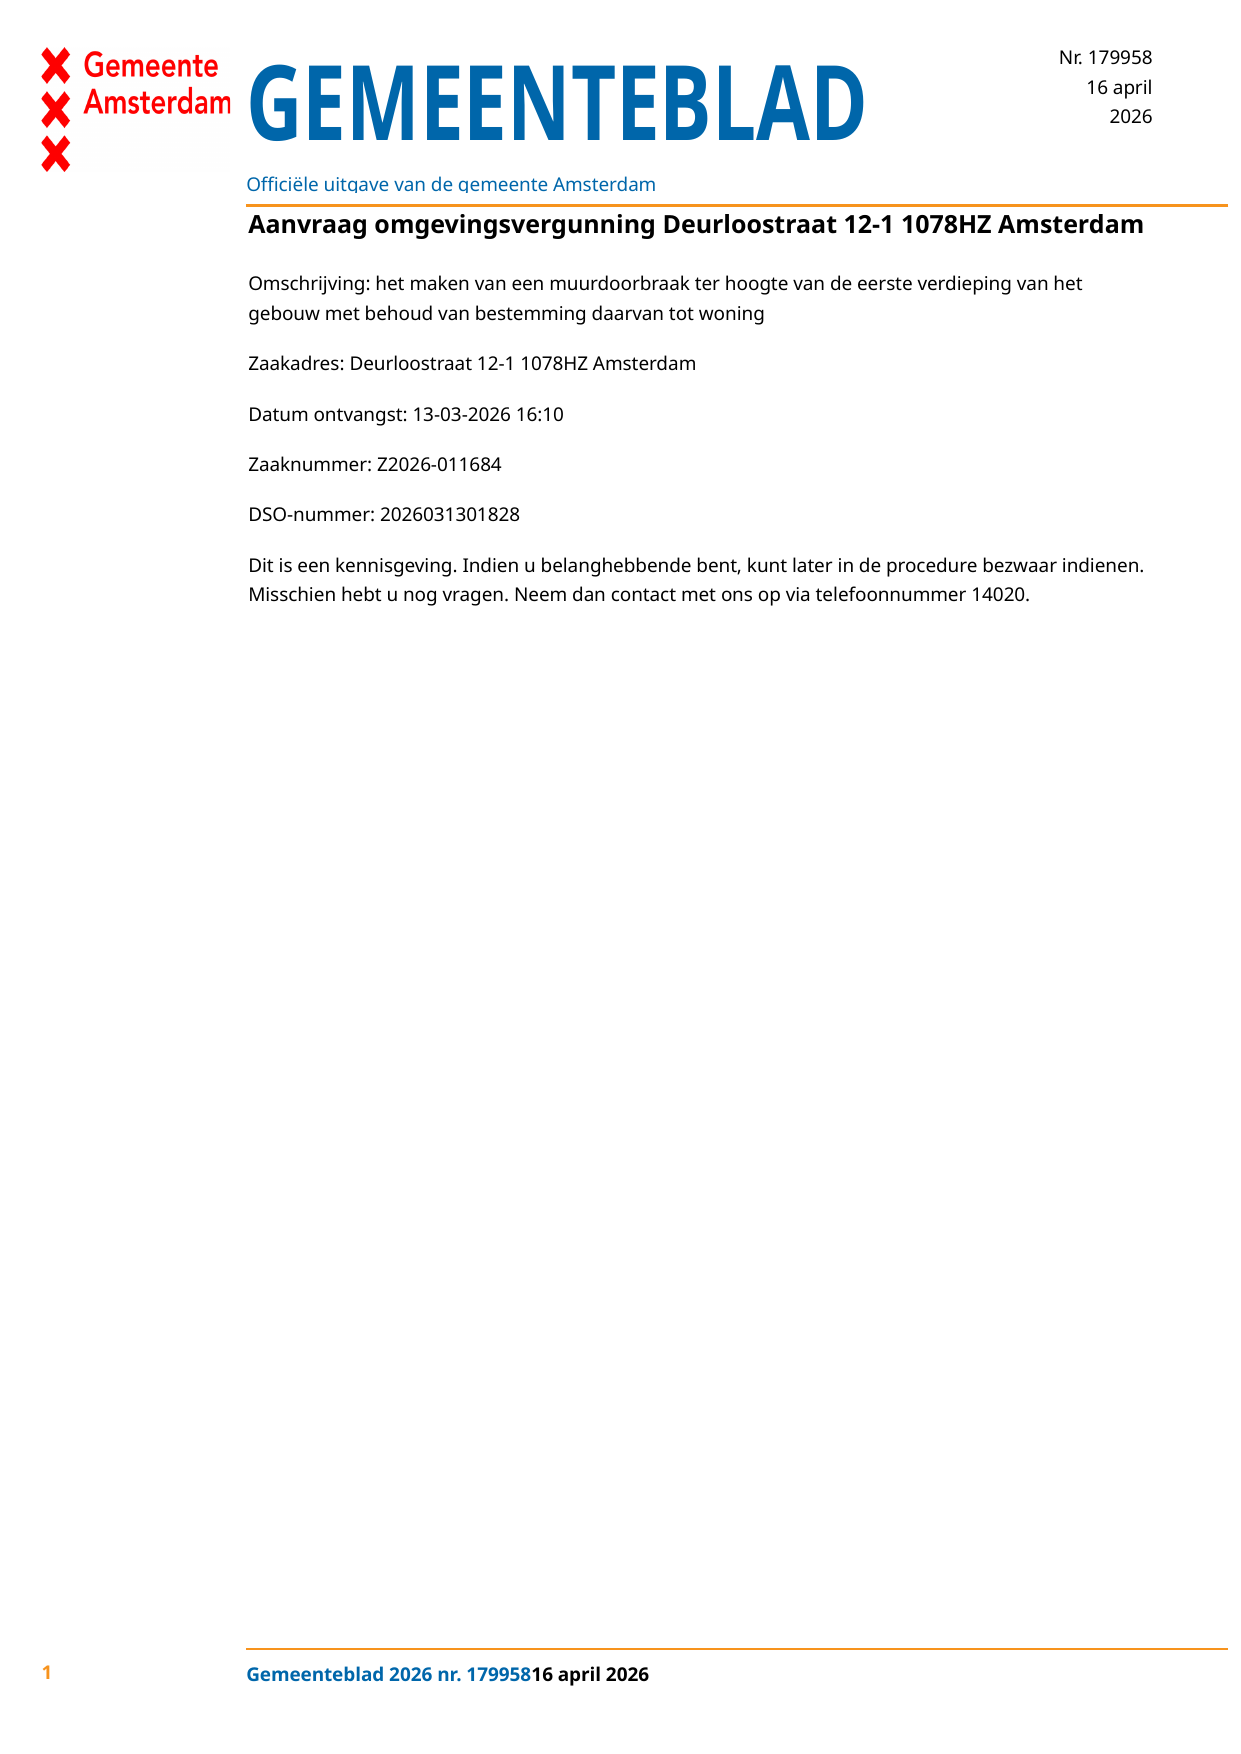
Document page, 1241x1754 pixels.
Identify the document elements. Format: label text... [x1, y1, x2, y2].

text DSO-nummer: 2026031301828 [248, 502, 1152, 527]
text Aanvraag omgevingsvergunning Deurloostraat 12-1 1078HZ Amsterdam [248, 207, 1152, 241]
picture [41, 47, 231, 172]
text Datum ontvangst: 13-03-2026 16:10 [248, 401, 1152, 426]
text Zaakadres: Deurloostraat 12-1 1078HZ Amsterdam [248, 350, 1152, 376]
text Dit is een kennisgeving. Indien u belanghebbende bent, kunt later in de procedure bezwaar indienen. Misschien hebt u nog vragen. Neem dan contact met ons op via telefoonnummer 14020. [248, 552, 1152, 607]
text Zaaknummer: Z2026-011684 [248, 451, 1152, 477]
text Omschrijving: het maken van een muurdoorbraak ter hoogte van de eerste verdieping van het gebouw met behoud van bestemming daarvan tot woning [248, 270, 1152, 326]
